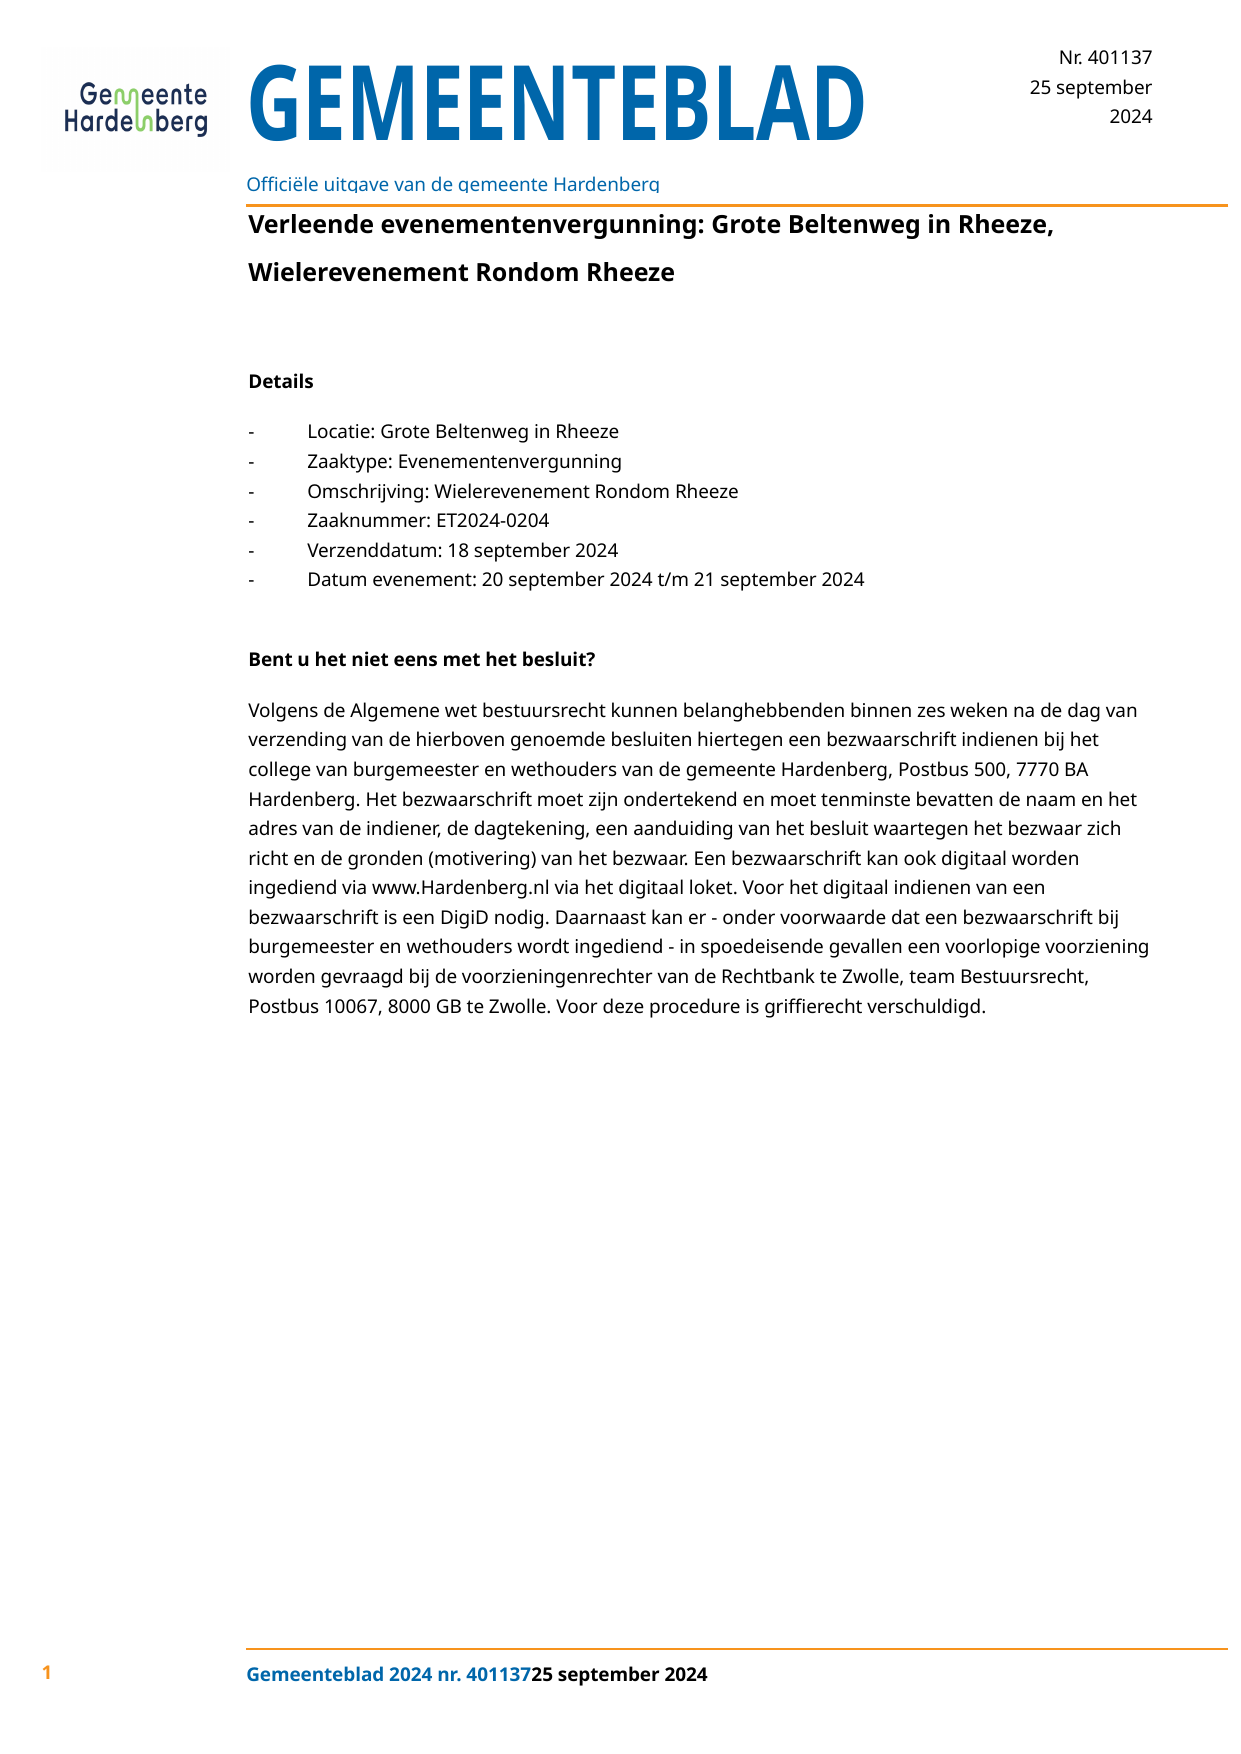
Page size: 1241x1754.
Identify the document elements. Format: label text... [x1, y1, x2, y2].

text Details [248, 368, 1152, 394]
picture [41, 47, 231, 172]
list Omschrijving: Wielerevenement Rondom Rheeze [248, 478, 1152, 504]
list Zaaknummer: ET2024-0204 [248, 507, 1152, 533]
text Bent u het niet eens met het besluit? [248, 647, 1152, 672]
list Datum evenement: 20 september 2024 t/m 21 september 2024 [248, 567, 1152, 592]
list Locatie: Grote Beltenweg in Rheeze [248, 419, 1152, 444]
list Zaaktype: Evenementenvergunning [248, 448, 1152, 474]
list Verzenddatum: 18 september 2024 [248, 537, 1152, 563]
text Verleende evenementenvergunning: Grote Beltenweg in Rheeze, Wielerevenement Rondom Rheeze [248, 207, 1152, 288]
text Volgens de Algemene wet bestuursrecht kunnen belanghebbenden binnen zes weken na de dag van verzending van de hierboven genoemde besluiten hiertegen een bezwaarschrift indienen bij het college van burgemeester en wethouders van de gemeente Hardenberg, Postbus 500, 7770 BA Hardenberg. Het bezwaarschrift moet zijn ondertekend en moet tenminste bevatten de naam en het adres van de indiener, de dagtekening, een aanduiding van het besluit waartegen het bezwaar zich richt en de gronden (motivering) van het bezwaar. Een bezwaarschrift kan ook digitaal worden ingediend via www.Hardenberg.nl via het digitaal loket. Voor het digitaal indienen van een bezwaarschrift is een DigiD nodig. Daarnaast kan er - onder voorwaarde dat een bezwaarschrift bij burgemeester en wethouders wordt ingediend - in spoedeisende gevallen een voorlopige voorziening worden gevraagd bij de voorzieningenrechter van de Rechtbank te Zwolle, team Bestuursrecht, Postbus 10067, 8000 GB te Zwolle. Voor deze procedure is griffierecht verschuldigd. [248, 697, 1152, 1019]
